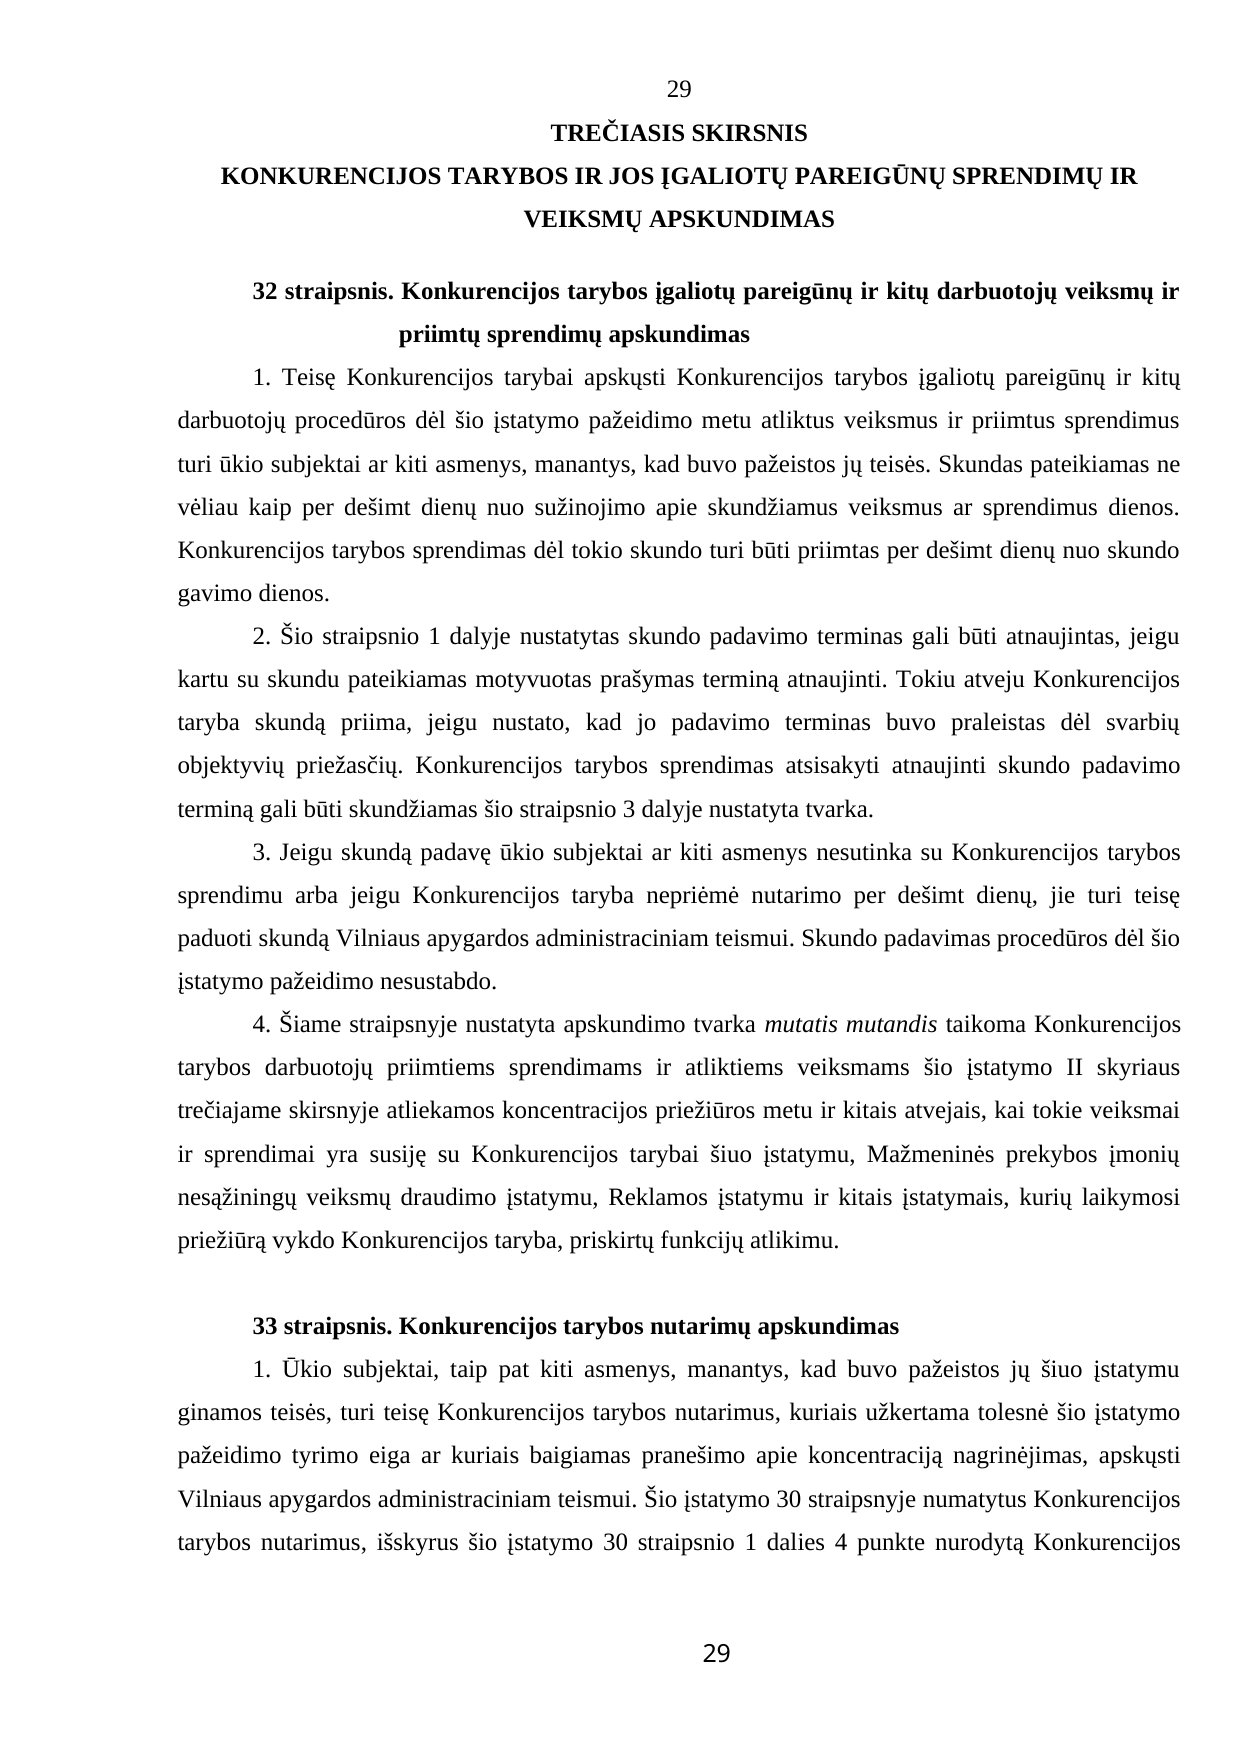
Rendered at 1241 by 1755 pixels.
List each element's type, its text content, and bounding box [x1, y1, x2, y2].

text 4. Šiame straipsnyje nustatyta apskundimo tvarka mutatis mutandis taikoma Konkurencijos tarybos darbuotojų priimtiems sprendimams ir atliktiems veiksmams šio įstatymo II skyriaus trečiajame skirsnyje atliekamos koncentracijos priežiūros metu ir kitais atvejais, kai tokie veiksmai ir sprendimai yra susiję su Konkurencijos tarybai šiuo įstatymu, Mažmeninės prekybos įmonių nesąžiningų veiksmų draudimo įstatymu, Reklamos įstatymu ir kitais įstatymais, kurių laikymosi priežiūrą vykdo Konkurencijos taryba, priskirtų funkcijų atlikimu. [177, 1009, 1181, 1254]
text 1. Teisę Konkurencijos tarybai apskųsti Konkurencijos tarybos įgaliotų pareigūnų ir kitų darbuotojų procedūros dėl šio įstatymo pažeidimo metu atliktus veiksmus ir priimtus sprendimus turi ūkio subjektai ar kiti asmenys, manantys, kad buvo pažeistos jų teisės. Skundas pateikiamas ne vėliau kaip per dešimt dienų nuo sužinojimo apie skundžiamus veiksmus ar sprendimus dienos. Konkurencijos tarybos sprendimas dėl tokio skundo turi būti priimtas per dešimt dienų nuo skundo gavimo dienos. [177, 362, 1181, 607]
text 32 straipsnis. Konkurencijos tarybos įgaliotų pareigūnų ir kitų darbuotojų veiksmų ir priimtų sprendimų apskundimas [252, 276, 1181, 348]
text 33 straipsnis. Konkurencijos tarybos nutarimų apskundimas [177, 1311, 1181, 1340]
text 2. Šio straipsnio 1 dalyje nustatytas skundo padavimo terminas gali būti atnaujintas, jeigu kartu su skundu pateikiamas motyvuotas prašymas terminą atnaujinti. Tokiu atveju Konkurencijos taryba skundą priima, jeigu nustato, kad jo padavimo terminas buvo praleistas dėl svarbių objektyvių priežasčių. Konkurencijos tarybos sprendimas atsisakyti atnaujinti skundo padavimo terminą gali būti skundžiamas šio straipsnio 3 dalyje nustatyta tvarka. [177, 621, 1181, 822]
text KONKURENCIJOS TARYBOS IR JOS ĮGALIOTŲ PAREIGŪNŲ SPRENDIMŲ IR VEIKSMŲ APSKUNDIMAS [177, 161, 1181, 233]
text TREČIASIS SKIRSNIS [177, 118, 1181, 147]
text 3. Jeigu skundą padavę ūkio subjektai ar kiti asmenys nesutinka su Konkurencijos tarybos sprendimu arba jeigu Konkurencijos taryba nepriėmė nutarimo per dešimt dienų, jie turi teisę paduoti skundą Vilniaus apygardos administraciniam teismui. Skundo padavimas procedūros dėl šio įstatymo pažeidimo nesustabdo. [177, 837, 1181, 995]
text 1. Ūkio subjektai, taip pat kiti asmenys, manantys, kad buvo pažeistos jų šiuo įstatymu ginamos teisės, turi teisę Konkurencijos tarybos nutarimus, kuriais užkertama tolesnė šio įstatymo pažeidimo tyrimo eiga ar kuriais baigiamas pranešimo apie koncentraciją nagrinėjimas, apskųsti Vilniaus apygardos administraciniam teismui. Šio įstatymo 30 straipsnyje numatytus Konkurencijos tarybos nutarimus, išskyrus šio įstatymo 30 straipsnio 1 dalies 4 punkte nurodytą Konkurencijos [177, 1354, 1181, 1556]
